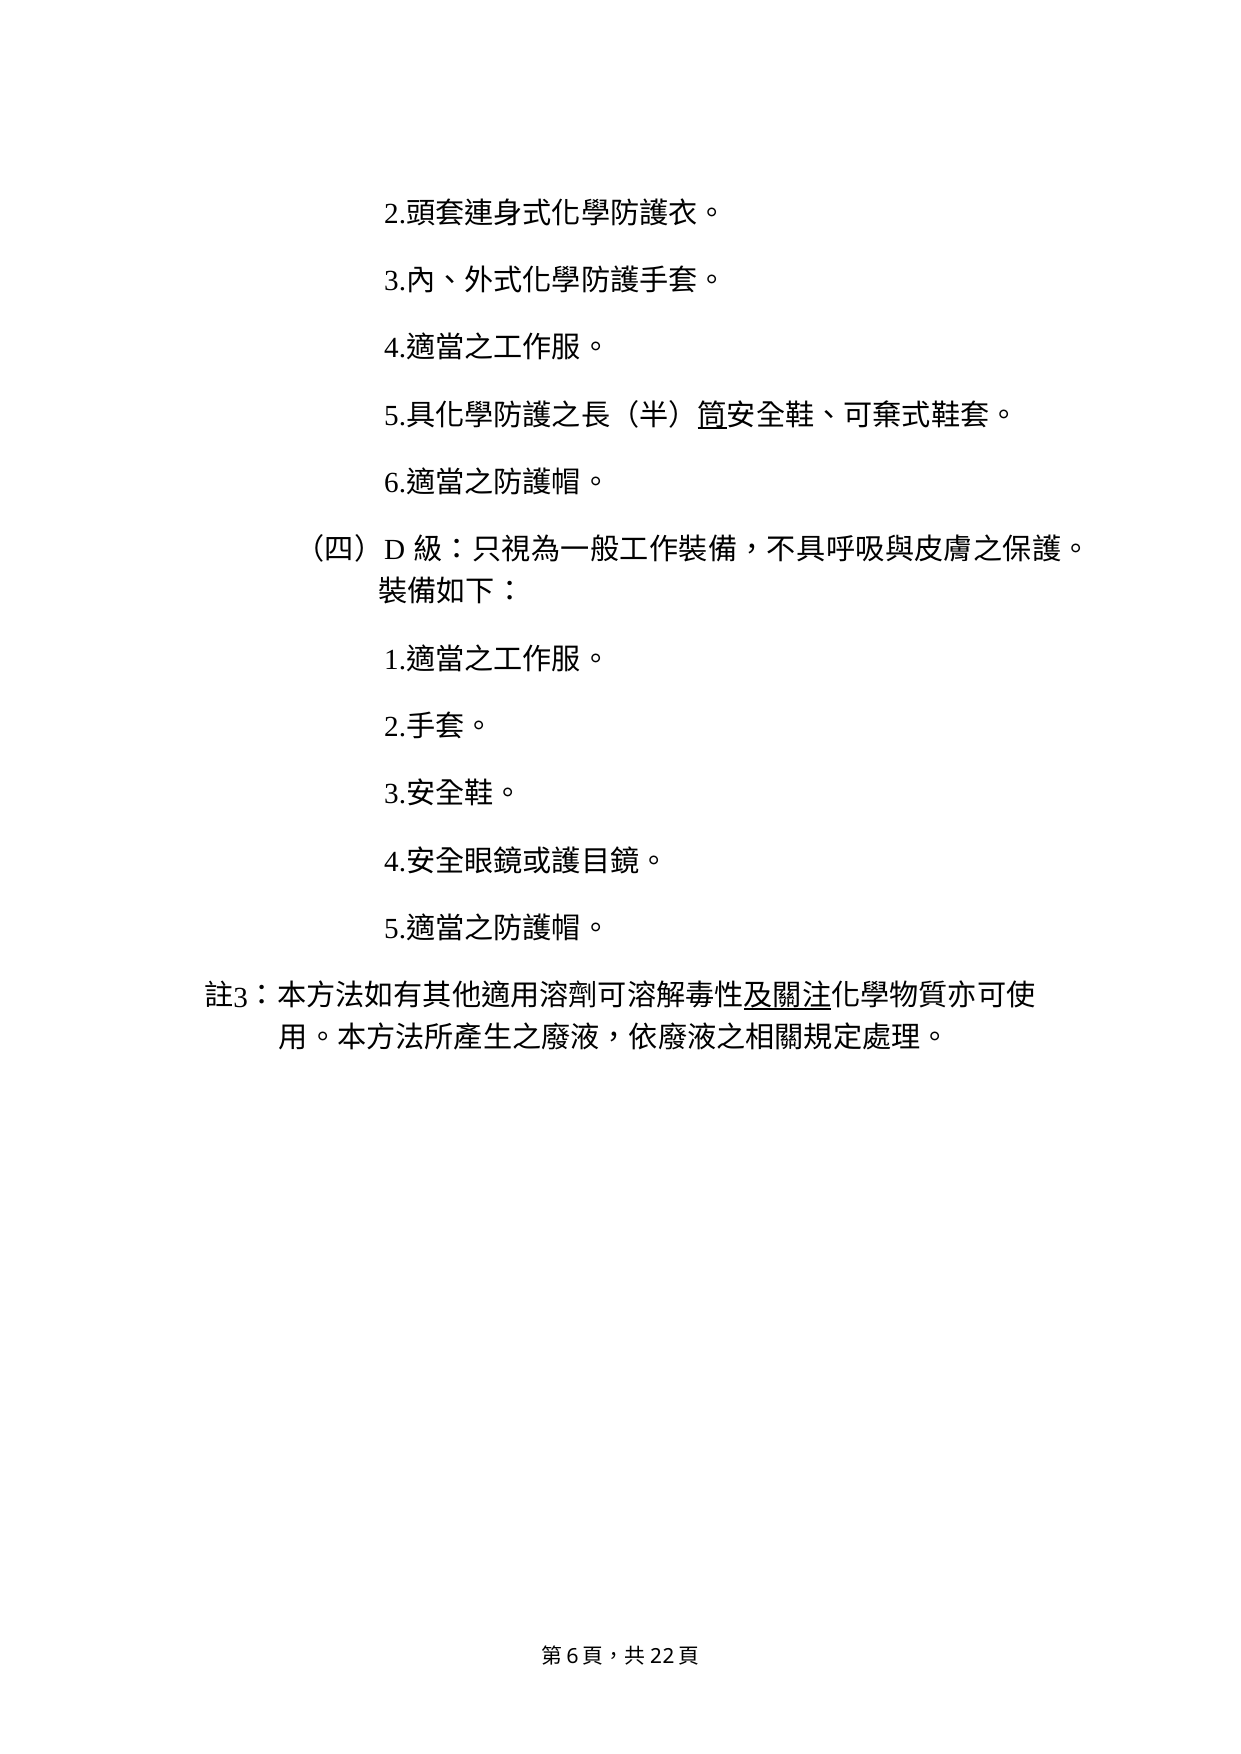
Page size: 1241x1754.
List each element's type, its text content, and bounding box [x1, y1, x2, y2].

text 5.適當之防護帽。 [384, 904, 1092, 947]
text 註3：本方法如有其他適用溶劑可溶解毒性及關注化學物質亦可使用。本方法所產生之廢液，依廢液之相關規定處理。 [204, 972, 1092, 1056]
text 6.適當之防護帽。 [384, 458, 1092, 501]
text 4.安全眼鏡或護目鏡。 [384, 837, 1092, 879]
text 3.內、外式化學防護手套。 [384, 257, 1092, 299]
text 2.頭套連身式化學防護衣。 [384, 189, 1092, 232]
text 2.手套。 [384, 703, 1092, 745]
text 1.適當之工作服。 [384, 635, 1092, 678]
text （四）D 級：只視為一般工作裝備，不具呼吸與皮膚之保護。裝備如下： [295, 526, 1092, 610]
text 3.安全鞋。 [384, 770, 1092, 812]
text 4.適當之工作服。 [384, 324, 1092, 366]
text 5.具化學防護之長（半）筒安全鞋、可棄式鞋套。 [384, 391, 1092, 433]
